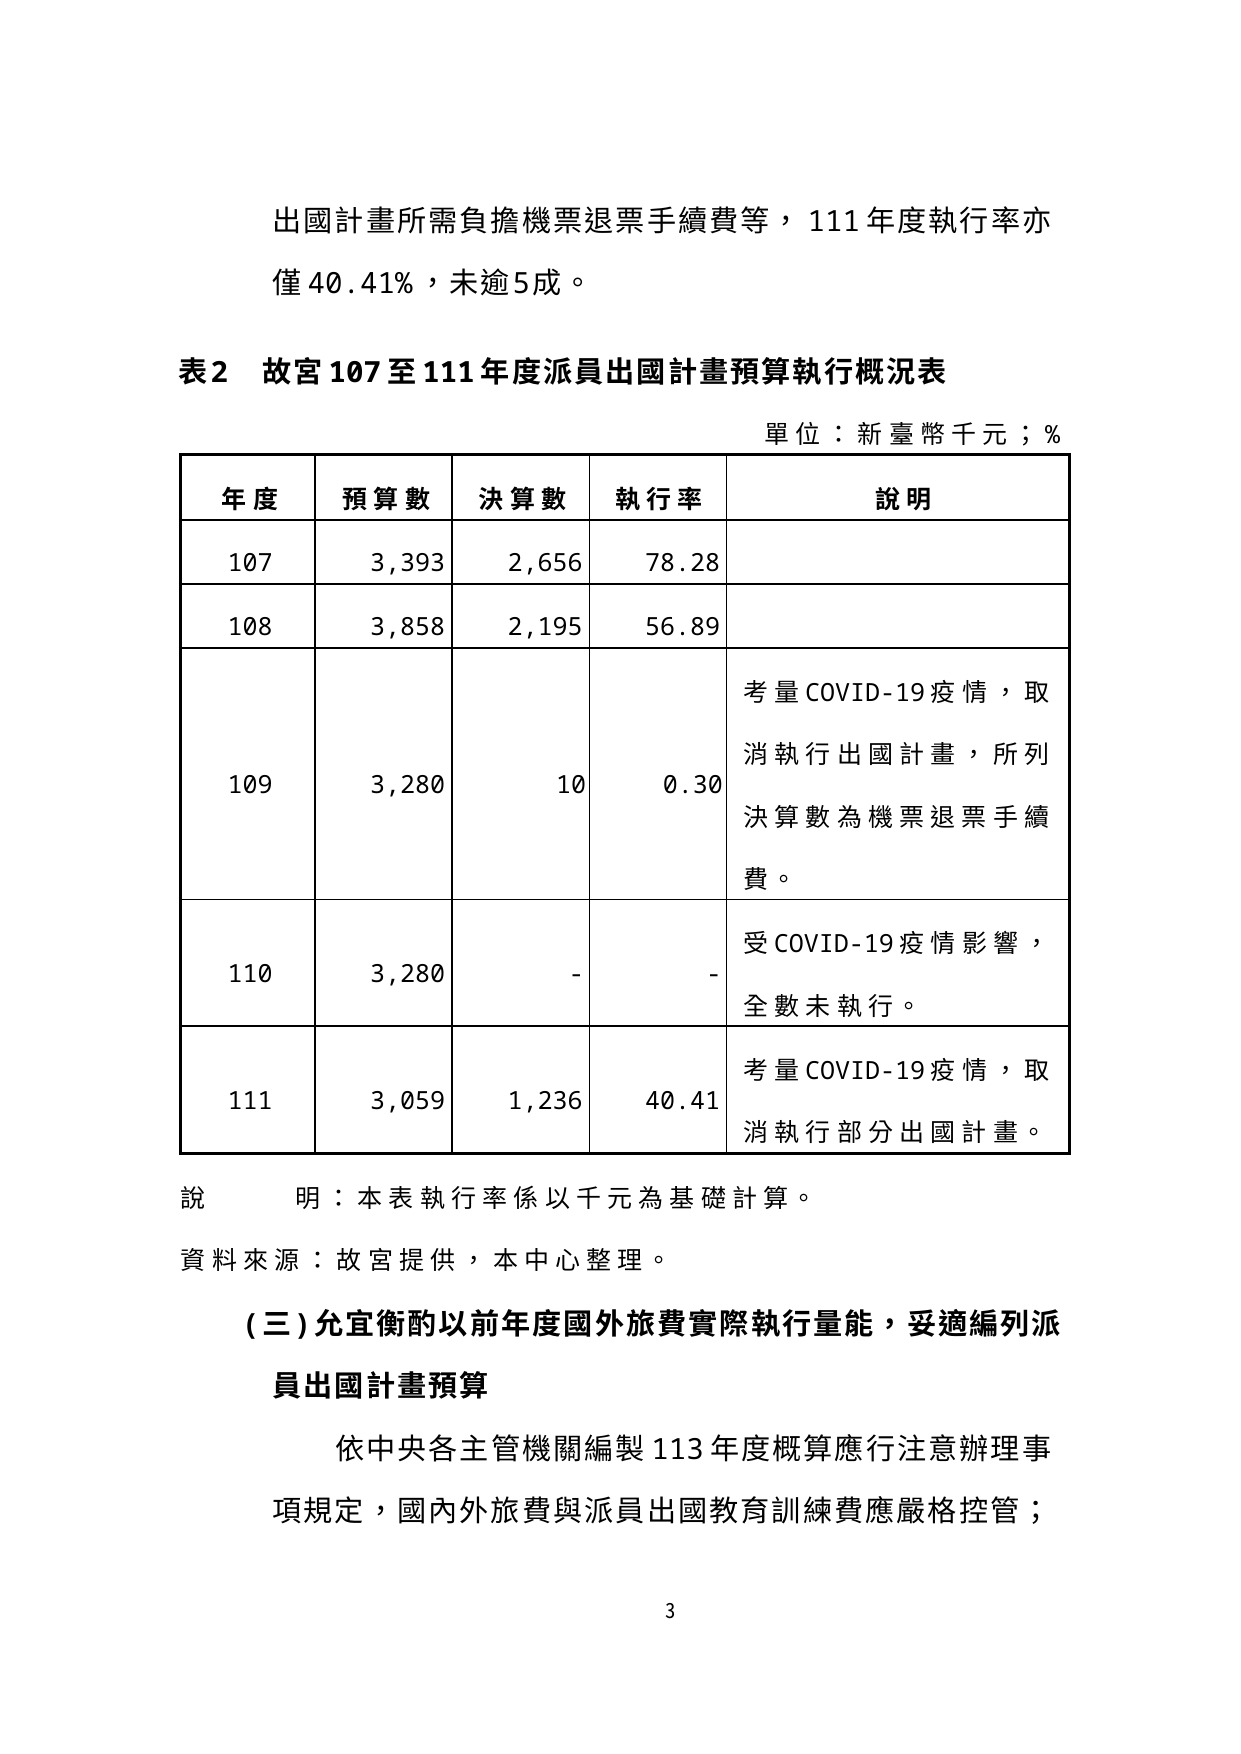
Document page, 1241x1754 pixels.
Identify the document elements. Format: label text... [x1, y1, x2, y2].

table_cell 3,858 [316, 585, 451, 647]
table_cell 108 [182, 585, 314, 647]
text 說 明：本表執行率係以千元為基礎計算。 [177, 1155, 1063, 1217]
text 依中央各主管機關編製113年度概算應行注意辦理事項規定，國內外旅費與派員出國教育訓練費應嚴格控管；113年度編列國外旅費及派員出國教育訓練費二者合計數以不超過該二科目112年度預算案合計數為原則。故宮113年度預算案編列國外旅費230萬元，已超過112年度預算案數166萬7千元，亦較108年度決算數219萬5千元為高。鑑於我國於112年5月1日起防疫降階，COVID-19調整為第四類傳染病，世界衛生組織亦於同年5月5日宣布COVID-19作為國際關注之突發公共衛生事件已經結束，隨著防疫朝向常態化，國際交流已恢復如常，惟COVID-19疫情發生前，故宮107及108年度派員出國計畫預算執行率偏低，允宜視實需妥適編列並執行出國預算。 [266, 1405, 1063, 1530]
table_cell [727, 521, 1068, 583]
table_cell 0.30 [590, 649, 726, 898]
table_cell 78.28 [590, 521, 726, 583]
table_cell 3,059 [316, 1027, 451, 1152]
table_cell 受COVID-19疫情影響，全數未執行。 [727, 900, 1068, 1025]
table_cell 56.89 [590, 585, 726, 647]
table_cell [727, 585, 1068, 647]
table_cell 考量COVID-19疫情，取消執行出國計畫，所列決算數為機票退票手續費。 [727, 649, 1068, 898]
table_cell 110 [182, 900, 314, 1025]
table_cell 10 [453, 649, 589, 898]
table_cell 40.41 [590, 1027, 726, 1152]
table_header 說明 [727, 456, 1068, 519]
table_header 年度 [182, 456, 314, 519]
table_header 決算數 [453, 456, 589, 519]
table_cell 2,656 [453, 521, 589, 583]
table_cell - [590, 900, 726, 1025]
table_header 執行率 [590, 456, 726, 519]
text (三)允宜衡酌以前年度國外旅費實際執行量能，妥適編列派員出國計畫預算 [236, 1280, 1063, 1405]
text 出國計畫所需負擔機票退票手續費等，111年度執行率亦僅40.41%，未逾5成。 [266, 177, 1063, 302]
text 表2 故宮107至111年度派員出國計畫預算執行概況表 [177, 328, 1063, 391]
table_cell 2,195 [453, 585, 589, 647]
table_header 預算數 [316, 456, 451, 519]
table_cell 3,280 [316, 900, 451, 1025]
text 單位：新臺幣千元；% [177, 391, 1063, 453]
table_cell - [453, 900, 589, 1025]
table_cell 109 [182, 649, 314, 898]
table_cell 1,236 [453, 1027, 589, 1152]
table_cell 107 [182, 521, 314, 583]
text 資料來源：故宮提供，本中心整理。 [177, 1217, 1063, 1280]
table_cell 111 [182, 1027, 314, 1152]
table_cell 3,393 [316, 521, 451, 583]
table_cell 考量COVID-19疫情，取消執行部分出國計畫。 [727, 1027, 1068, 1152]
table_cell 3,280 [316, 649, 451, 898]
